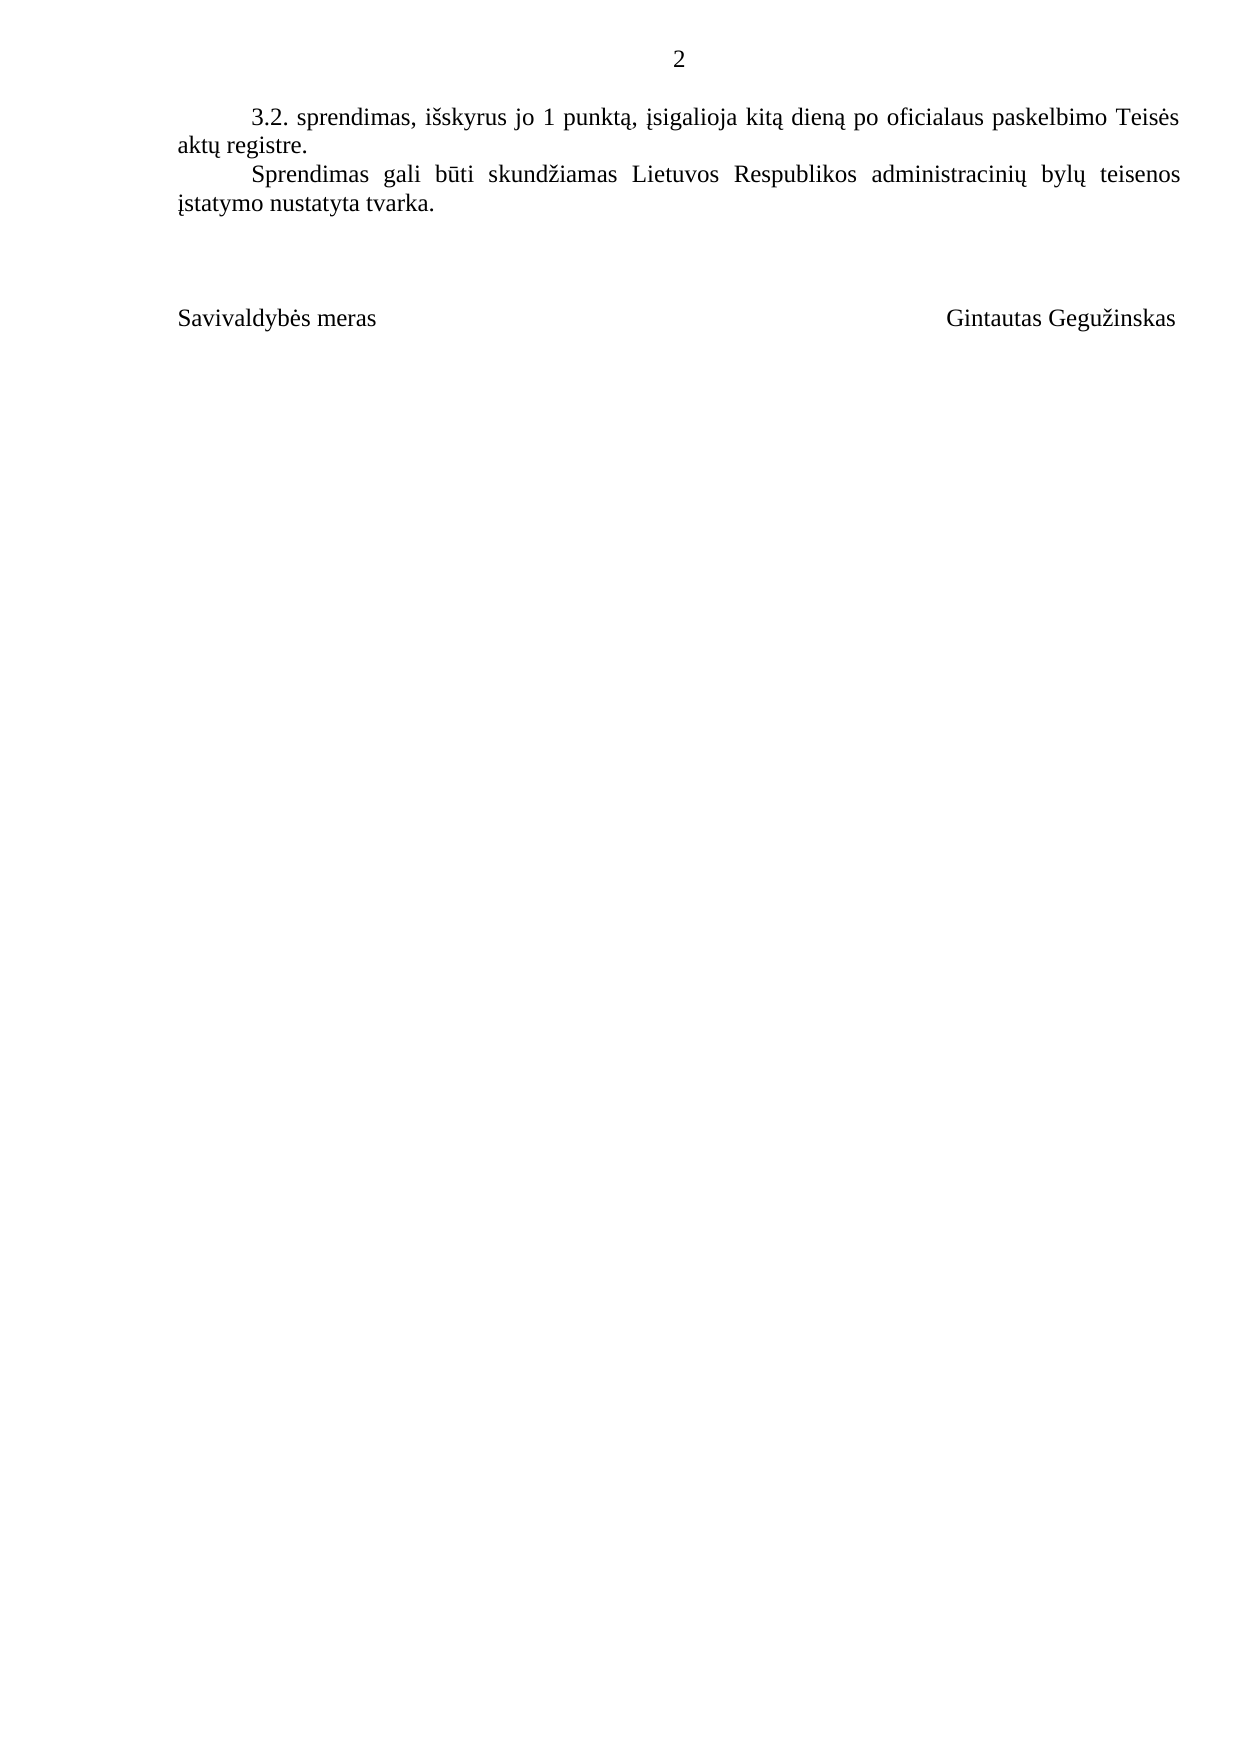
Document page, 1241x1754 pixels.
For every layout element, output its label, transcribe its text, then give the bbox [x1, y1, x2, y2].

text Savivaldybės meras Gintautas Gegužinskas [177, 303, 1181, 332]
text 3.2. sprendimas, išskyrus jo 1 punktą, įsigalioja kitą dieną po oficialaus paskelbimo Teisės aktų registre. [177, 102, 1181, 159]
text Sprendimas gali būti skundžiamas Lietuvos Respublikos administracinių bylų teisenos įstatymo nustatyta tvarka. [177, 159, 1181, 217]
